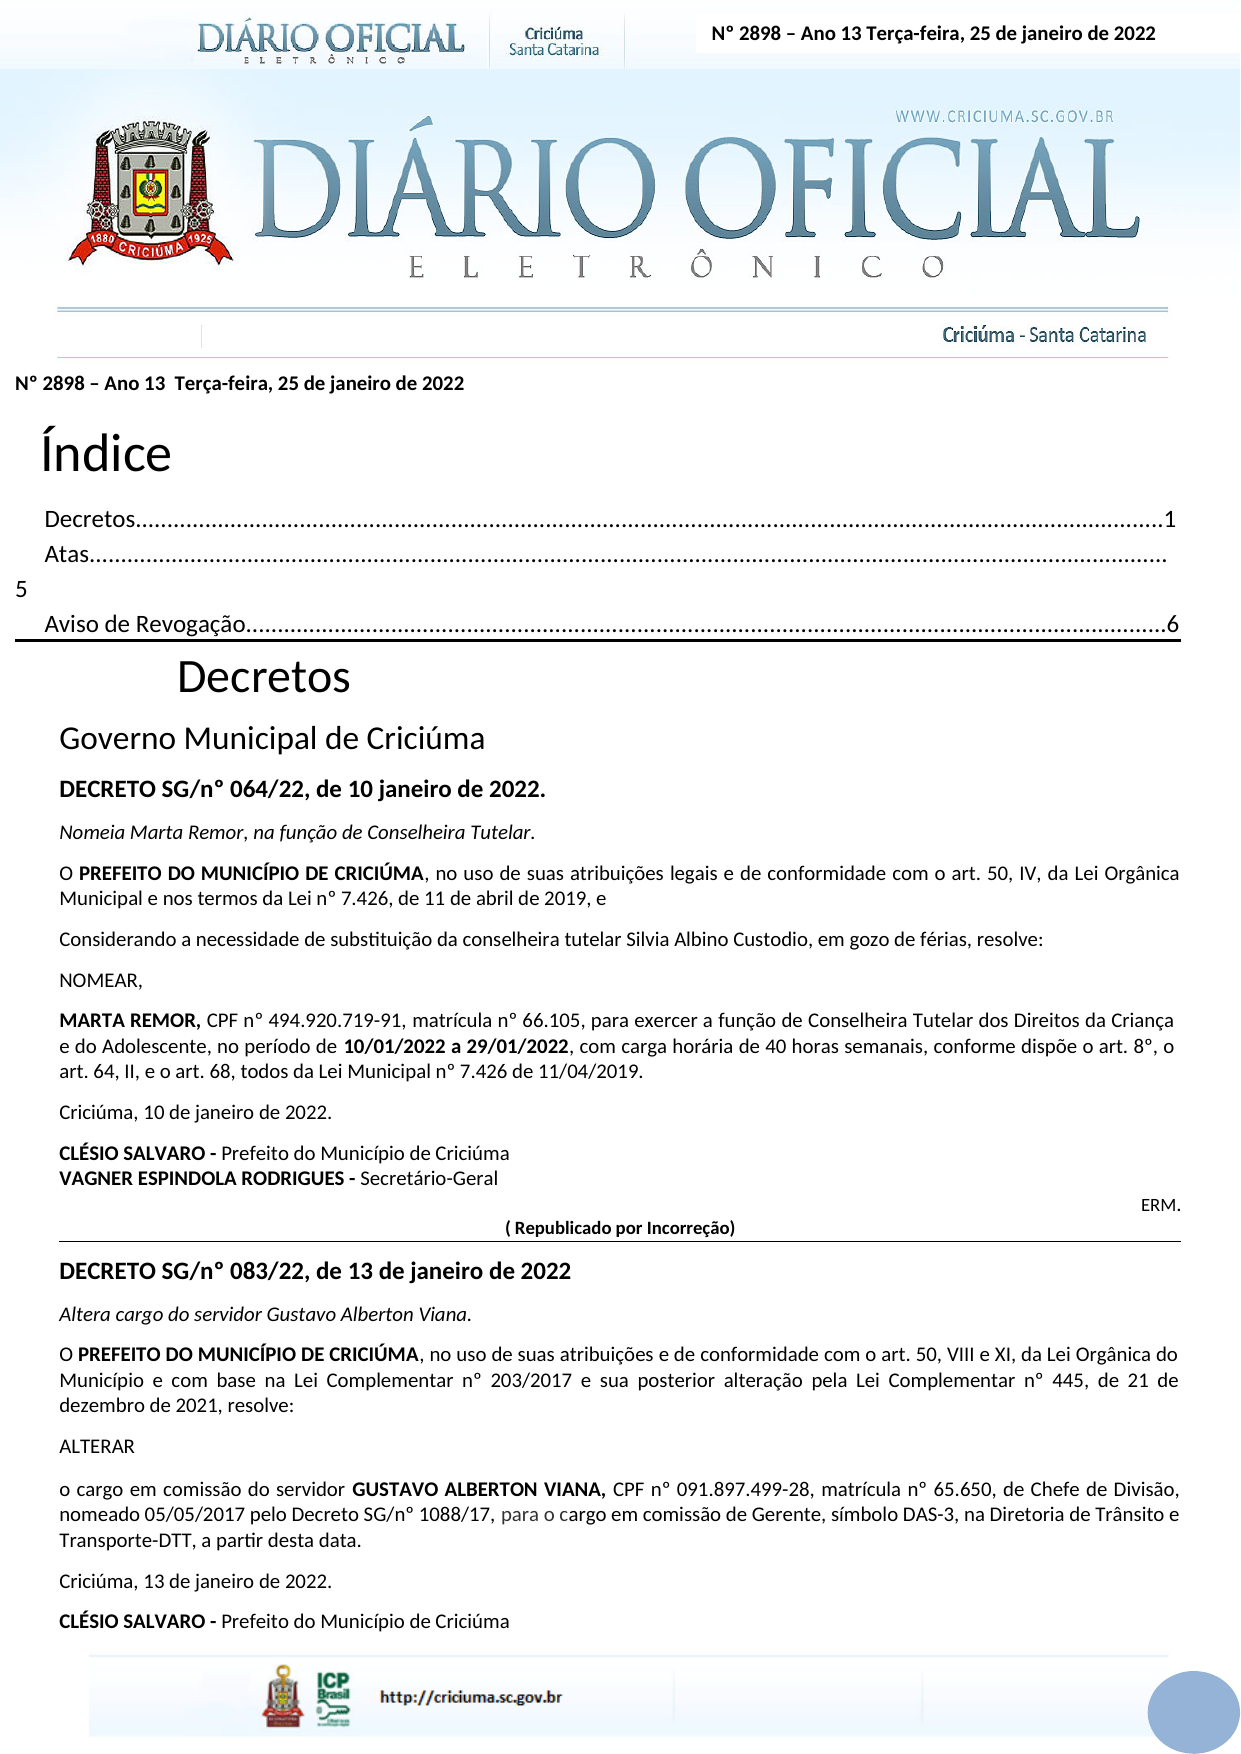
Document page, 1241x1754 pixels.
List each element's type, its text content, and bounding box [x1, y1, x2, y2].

text DECRETO SG/nº 083/22, de 13 de janeiro de 2022 [59, 1255, 1181, 1285]
text Atas...........................................................................................................................................................................5 [15, 538, 1181, 604]
text Altera cargo do servidor Gustavo Alberton Viana. [59, 1301, 1181, 1326]
text Decretos [59, 646, 1181, 705]
text VAGNER ESPINDOLA RODRIGUES - Secretário-Geral [59, 1165, 1181, 1191]
text CLÉSIO SALVARO - Prefeito do Município de Criciúma [59, 1140, 1181, 1165]
text O PREFEITO DO MUNICÍPIO DE CRICIÚMA, no uso de suas atribuições e de conformidade com o art. 50, VIII e XI, da Lei Orgânica do Município e com base na Lei Complementar nº 203/2017 e sua posterior alteração pela Lei Complementar nº 445, de 21 de dezembro de 2021, resolve: [59, 1341, 1181, 1418]
text Criciúma, 10 de janeiro de 2022. [59, 1099, 1181, 1124]
text DECRETO SG/nº 064/22, de 10 janeiro de 2022. [59, 773, 1181, 804]
text Decretos...................................................................................................................................................................1 [15, 503, 1181, 534]
text CLÉSIO SALVARO - Prefeito do Município de Criciúma [59, 1608, 1181, 1634]
text o cargo em comissão do servidor GUSTAVO ALBERTON VIANA, CPF nº 091.897.499-28, matrícula nº 65.650, de Chefe de Divisão, nomeado 05/05/2017 pelo Decreto SG/nº 1088/17, para o cargo em comissão de Gerente, símbolo DAS-3, na Diretoria de Trânsito e Transporte-DTT, a partir desta data. [59, 1476, 1181, 1552]
text O PREFEITO DO MUNICÍPIO DE CRICIÚMA, no uso de suas atribuições legais e de conformidade com o art. 50, IV, da Lei Orgânica Municipal e nos termos da Lei nº 7.426, de 11 de abril de 2019, e [59, 860, 1181, 911]
text Nomeia Marta Remor, na função de Conselheira Tutelar. [59, 819, 1181, 845]
text ERM. [59, 1191, 1181, 1216]
text NOMEAR, [59, 967, 1181, 992]
text Considerando a necessidade de substituição da conselheira tutelar Silvia Albino Custodio, em gozo de férias, resolve: [59, 926, 1181, 952]
text Nº 2898 – Ano 13 Terça-feira, 25 de janeiro de 2022 [15, 370, 529, 395]
text MARTA REMOR, CPF nº 494.920.719-91, matrícula nº 66.105, para exercer a função de Conselheira Tutelar dos Direitos da Criança e do Adolescente, no período de 10/01/2022 a 29/01/2022, com carga horária de 40 horas semanais, conforme dispõe o art. 8º, o art. 64, II, e o art. 68, todos da Lei Municipal nº 7.426 de 11/04/2019. [59, 1008, 1176, 1084]
text ( Republicado por Incorreção) [59, 1216, 1181, 1241]
text Aviso de Revogação..................................................................................................................................................6 [15, 608, 1181, 639]
text Governo Municipal de Criciúma [59, 717, 1181, 758]
text Criciúma, 13 de janeiro de 2022. [59, 1568, 1181, 1593]
text Índice [40, 419, 202, 485]
text ALTERAR [59, 1433, 1181, 1458]
